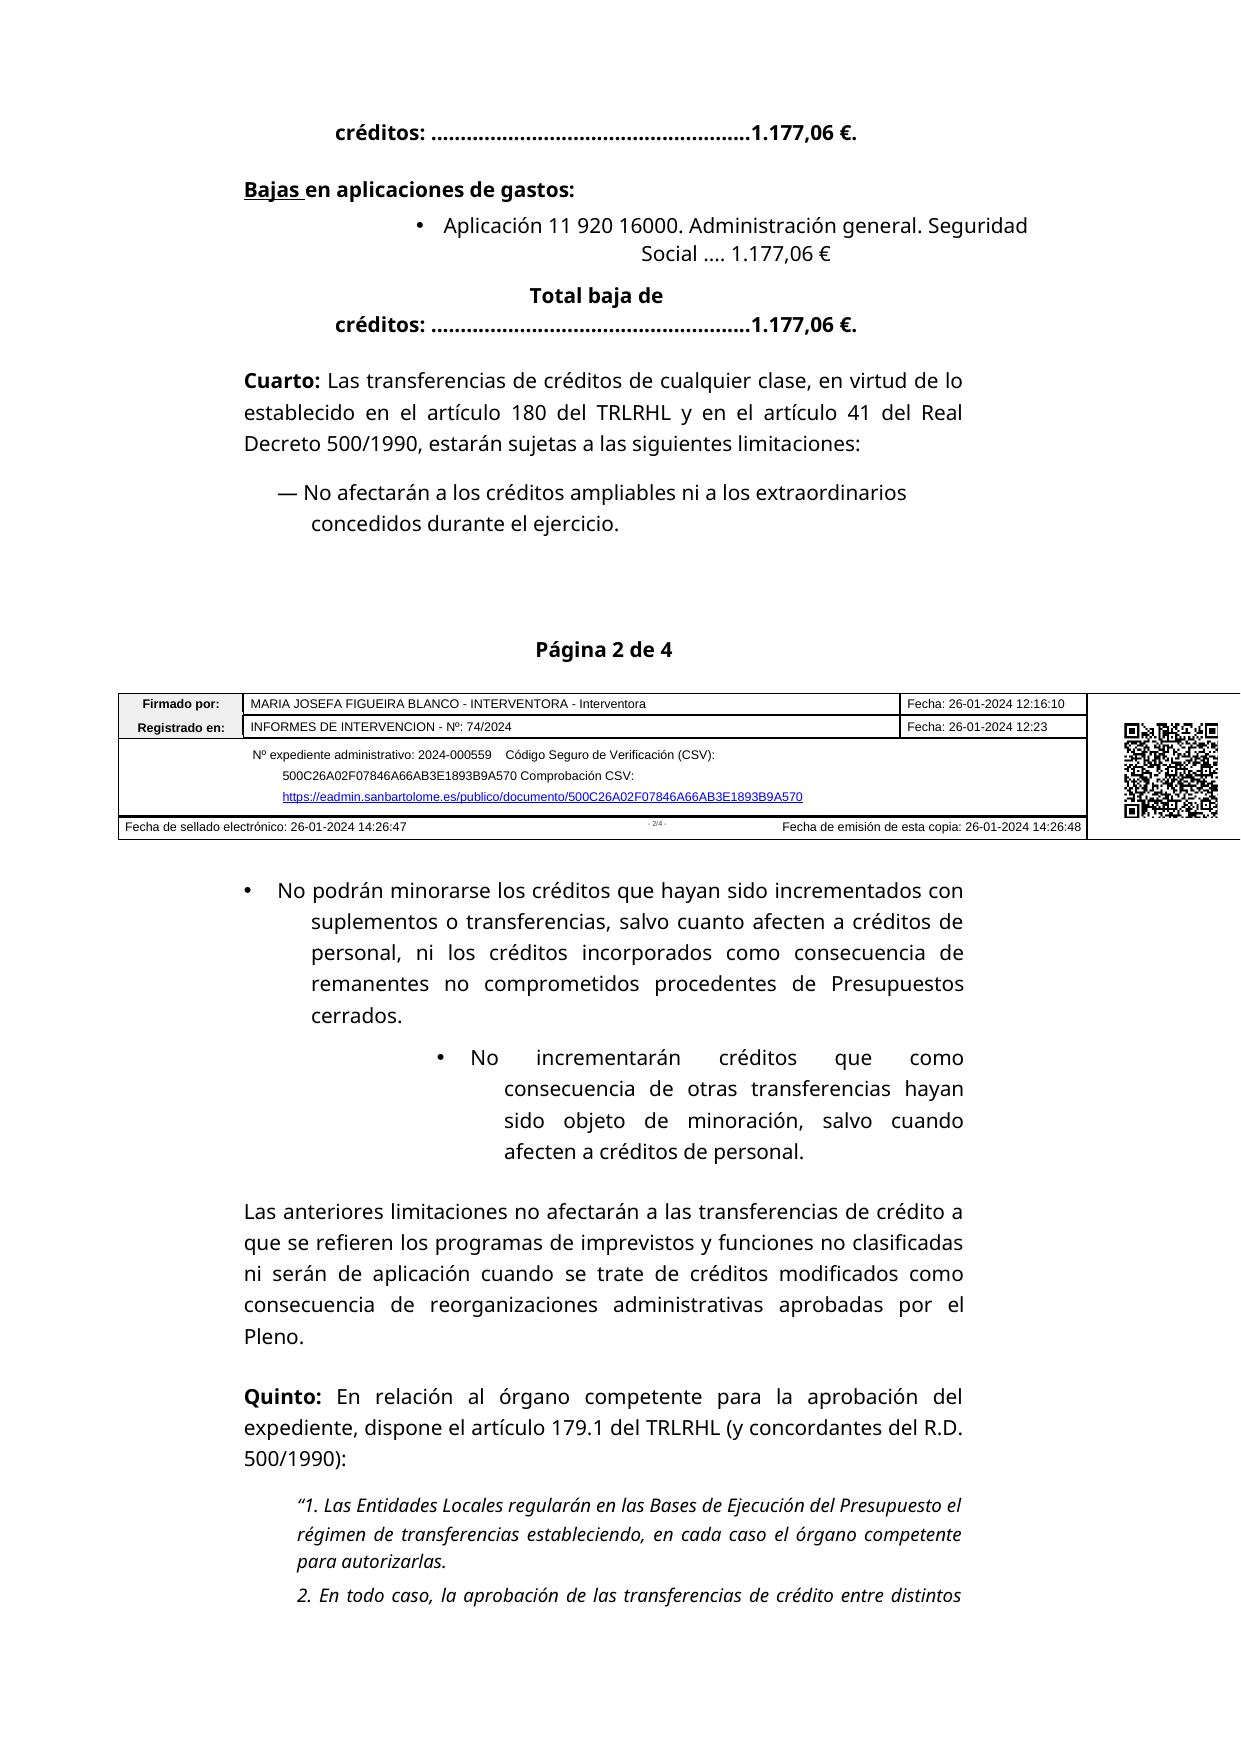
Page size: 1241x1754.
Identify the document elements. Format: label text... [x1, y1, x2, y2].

table_cell Registrado en: [119, 718, 242, 735]
table_header Fecha: 26-01-2024 12:16:10 [901, 694, 1086, 714]
list No podrán minorarse los créditos que hayan sido incrementados con suplementos o transferencias, salvo cuanto afecten a créditos de personal, ni los créditos incorporados como consecuencia de remanentes no comprometidos procedentes de Presupuestos cerrados. [243, 876, 964, 1029]
table_header [1088, 694, 1240, 839]
table_cell Nº expediente administrativo: 2024-000559 Código Seguro de Verificación (CSV): 500C26A02F07846A66AB3E1893B9A570 Comprobación CSV: https://eadmin.sanbartolome.es/publico/documento/500C26A02F07846A66AB3E1893B9A570 [119, 739, 1086, 815]
text 2. En todo caso, la aprobación de las transferencias de crédito entre distintos [297, 1582, 964, 1608]
text Página 2 de 4 [310, 636, 897, 664]
text Cuarto: Las transferencias de créditos de cualquier clase, en virtud de lo establecido en el artículo 180 del TRLRHL y en el artículo 41 del Real Decreto 500/1990, estarán sujetas a las siguientes limitaciones: [243, 367, 964, 458]
text Quinto: En relación al órgano competente para la aprobación del expediente, dispone el artículo 179.1 del TRLRHL (y concordantes del R.D. 500/1990): [243, 1382, 963, 1473]
list Aplicación 11 920 16000. Administración general. Seguridad Social .... 1.177,06 € [382, 211, 1063, 268]
table_header Firmado por: [119, 694, 242, 712]
text “1. Las Entidades Locales regularán en las Bases de Ejecución del Presupuesto el régimen de transferencias estableciendo, en cada caso el órgano competente para autorizarlas. [297, 1493, 964, 1574]
text Bajas en aplicaciones de gastos: [243, 175, 1122, 203]
table_cell Fecha: 26-01-2024 12:23 [901, 716, 1086, 737]
text Total baja de créditos: ......................................................1.177,06 €. [295, 282, 897, 338]
list No incrementarán créditos que como consecuencia de otras transferencias hayan sido objeto de minoración, salvo cuando afecten a créditos de personal. [437, 1043, 964, 1165]
text — No afectarán a los créditos ampliables ni a los extraordinarios concedidos durante el ejercicio. [277, 478, 964, 537]
table_cell Fecha de sellado electrónico: 26-01-2024 14:26:47 - 2/4 - Fecha de emisión de esta copia: 26-01-2024 14:26:48 [119, 818, 1086, 839]
text Las anteriores limitaciones no afectarán a las transferencias de crédito a que se refieren los programas de imprevistos y funciones no clasificadas ni serán de aplicación cuando se trate de créditos modificados como consecuencia de reorganizaciones administrativas aprobadas por el Pleno. [243, 1197, 964, 1350]
table_cell INFORMES DE INTERVENCION - Nº: 74/2024 [244, 716, 899, 737]
table_header MARIA JOSEFA FIGUEIRA BLANCO - INTERVENTORA - Interventora [244, 694, 899, 714]
text créditos: ......................................................1.177,06 €. [295, 118, 897, 147]
